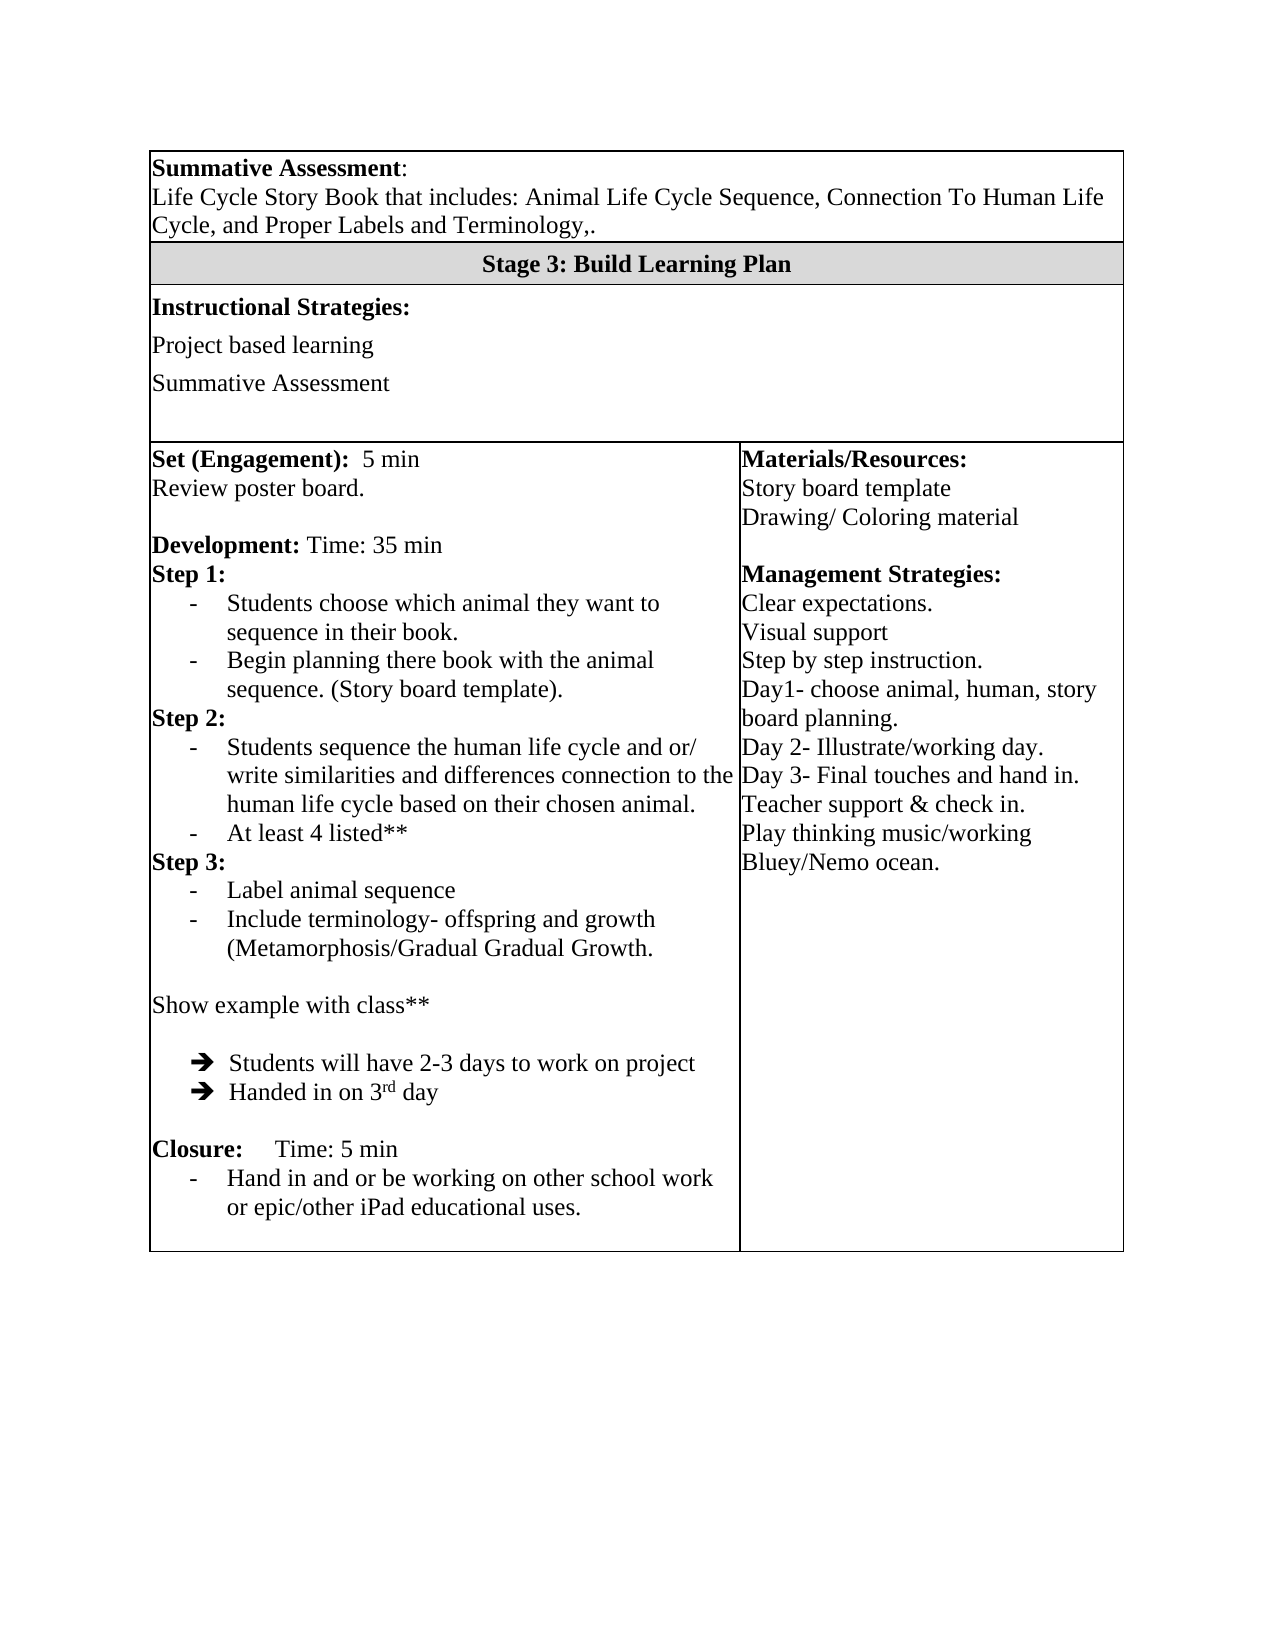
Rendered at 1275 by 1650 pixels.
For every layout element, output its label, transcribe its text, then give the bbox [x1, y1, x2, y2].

table_cell Materials/Resources: Story board template Drawing/ Coloring material Management Strategies: Clear expectations. Visual support Step by step instruction. Day1- choose animal, human, story board planning. Day 2- Illustrate/working day. Day 3- Final touches and hand in. Teacher support & check in. Play thinking music/working Bluey/Nemo ocean. [741, 443, 1123, 1251]
table_cell Stage 3: Build Learning Plan [151, 243, 1123, 284]
table_cell Summative Assessment: Life Cycle Story Book that includes: Animal Life Cycle Sequence, Connection To Human Life Cycle, and Proper Labels and Terminology,. [151, 152, 1123, 241]
table_cell Instructional Strategies: Project based learning Summative Assessment [151, 285, 1123, 441]
table_cell Set (Engagement): 5 min Review poster board. Development: Time: 35 min Step 1: Students choose which animal they want to sequence in their book. Begin planning there book with the animal sequence. (Story board template). Step 2: Students sequence the human life cycle and or/ write similarities and differences connection to the human life cycle based on their chosen animal. At least 4 listed** Step 3: Label animal sequence Include terminology- offspring and growth (Metamorphosis/Gradual Gradual Growth. Show example with class** Students will have 2-3 days to work on project Handed in on 3rd day Closure: Time: 5 min Hand in and or be working on other school work or epic/other iPad educational uses. [151, 443, 739, 1251]
